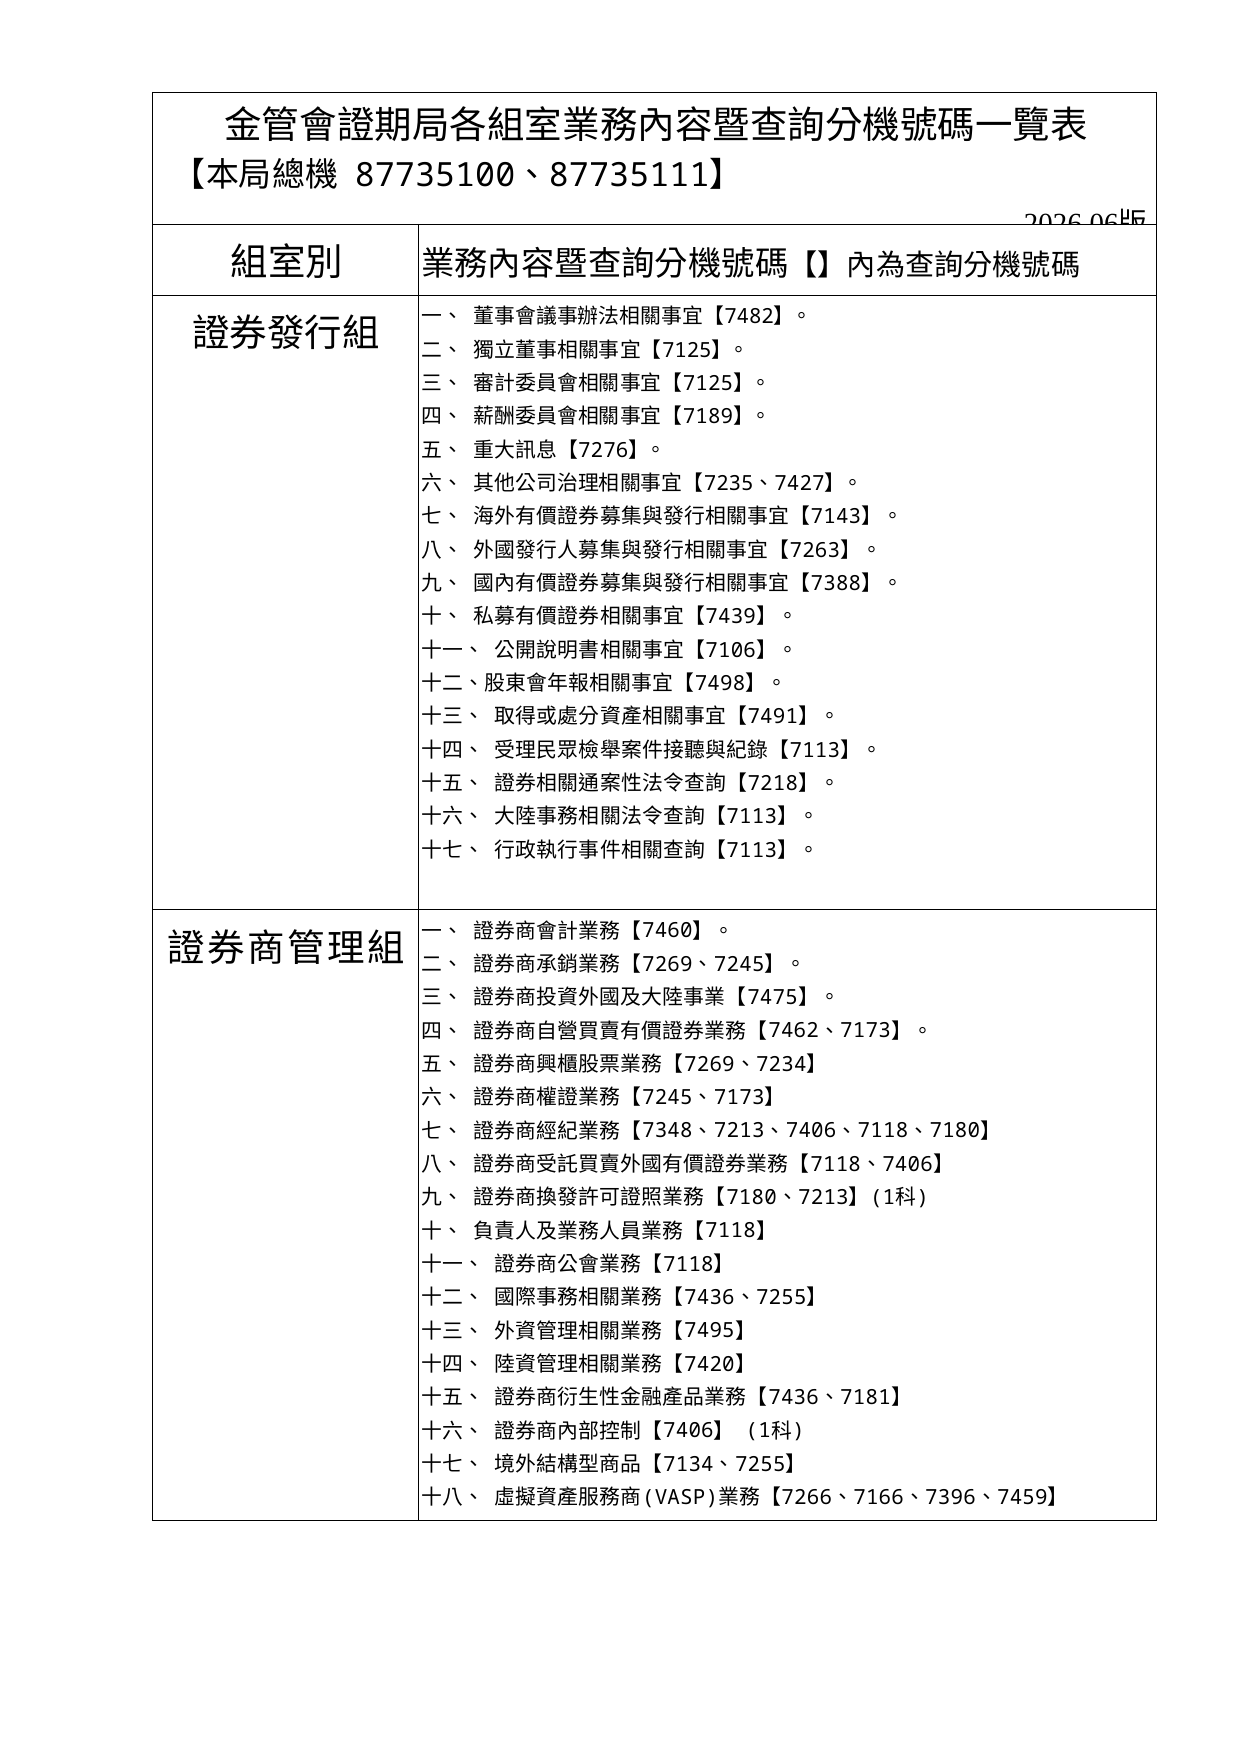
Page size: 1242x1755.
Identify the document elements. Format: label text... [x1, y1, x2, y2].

table_cell 一、 證券商會計業務【7460】。 二、 證券商承銷業務【7269、7245】。 三、 證券商投資外國及大陸事業【7475】。 四、 證券商自營買賣有價證券業務【7462、7173】。 五、 證券商興櫃股票業務【7269、7234】 六、 證券商權證業務【7245、7173】 七、 證券商經紀業務【7348、7213、7406、7118、7180】 八、 證券商受託買賣外國有價證券業務【7118、7406】 九、 證券商換發許可證照業務【7180、7213】(1科) 十、 負責人及業務人員業務【7118】 十一、 證券商公會業務【7118】 十二、 國際事務相關業務【7436、7255】 十三、 外資管理相關業務【7495】 十四、 陸資管理相關業務【7420】 十五、 證券商衍生性金融產品業務【7436、7181】 十六、 證券商內部控制【7406】 (1科) 十七、 境外結構型商品【7134、7255】 十八、 虛擬資產服務商(VASP)業務【7266、7166、7396、7459】 [419, 910, 1156, 1520]
table_cell 組室別 [153, 225, 418, 294]
table_cell 證券發行組 [153, 296, 418, 909]
table_header 金管會證期局各組室業務內容暨查詢分機號碼一覽表 【本局總機 87735100、87735111】 2026.06版 [153, 93, 1156, 224]
table_cell 證券商管理組 [153, 910, 418, 1520]
table_cell 業務內容暨查詢分機號碼【】內為查詢分機號碼 [419, 225, 1156, 294]
table_cell 一、 董事會議事辦法相關事宜【7482】。 二、 獨立董事相關事宜【7125】。 三、 審計委員會相關事宜【7125】。 四、 薪酬委員會相關事宜【7189】。 五、 重大訊息【7276】。 六、 其他公司治理相關事宜【7235、7427】。 七、 海外有價證券募集與發行相關事宜【7143】。 八、 外國發行人募集與發行相關事宜【7263】。 九、 國內有價證券募集與發行相關事宜【7388】。 十、 私募有價證券相關事宜【7439】。 十一、 公開說明書相關事宜【7106】。 十二、股東會年報相關事宜【7498】。 十三、 取得或處分資產相關事宜【7491】。 十四、 受理民眾檢舉案件接聽與紀錄【7113】。 十五、 證券相關通案性法令查詢【7218】。 十六、 大陸事務相關法令查詢【7113】。 十七、 行政執行事件相關查詢【7113】。 [419, 296, 1156, 909]
